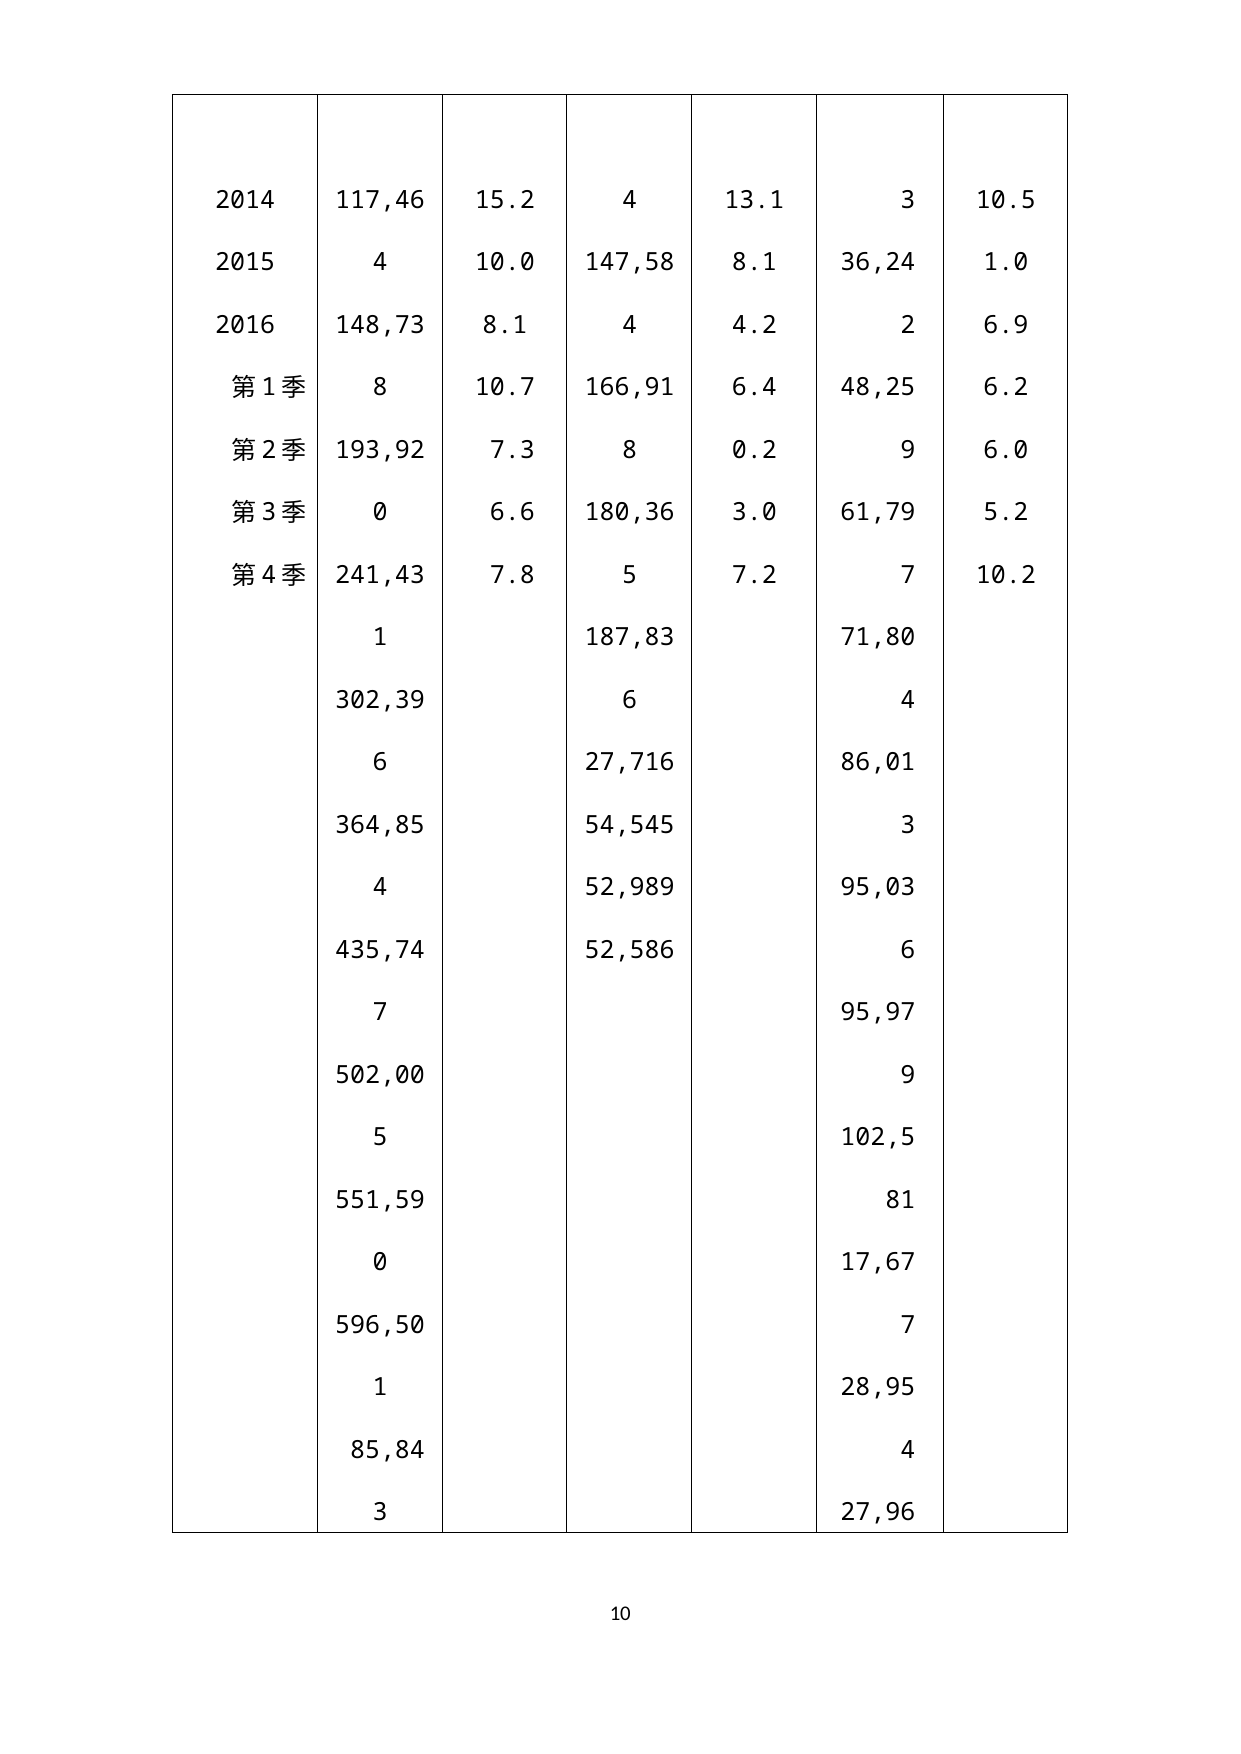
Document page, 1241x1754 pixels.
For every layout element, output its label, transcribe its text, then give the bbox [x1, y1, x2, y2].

table_cell 10.5 1.0 6.9 6.2 6.0 5.2 10.2 [944, 95, 1067, 1532]
table_cell 2014 2015 2016 第1季 第2季 第3季 第4季 [173, 95, 317, 1532]
table_cell 4 147,584 166,918 180,365 187,836 27,716 54,545 52,989 52,586 [567, 95, 691, 1532]
table_cell 117,464 148,738 193,920 241,431 302,396 364,854 435,747 502,005 551,590 596,501 85,843 [318, 95, 442, 1532]
table_cell 13.1 8.1 4.2 6.4 0.2 3.0 7.2 [692, 95, 816, 1532]
table_cell 3 36,242 48,259 61,797 71,804 86,013 95,036 95,979 102,581 17,677 28,954 27,96 [817, 95, 943, 1532]
table_cell 15.2 10.0 8.1 10.7 7.3 6.6 7.8 [443, 95, 566, 1532]
